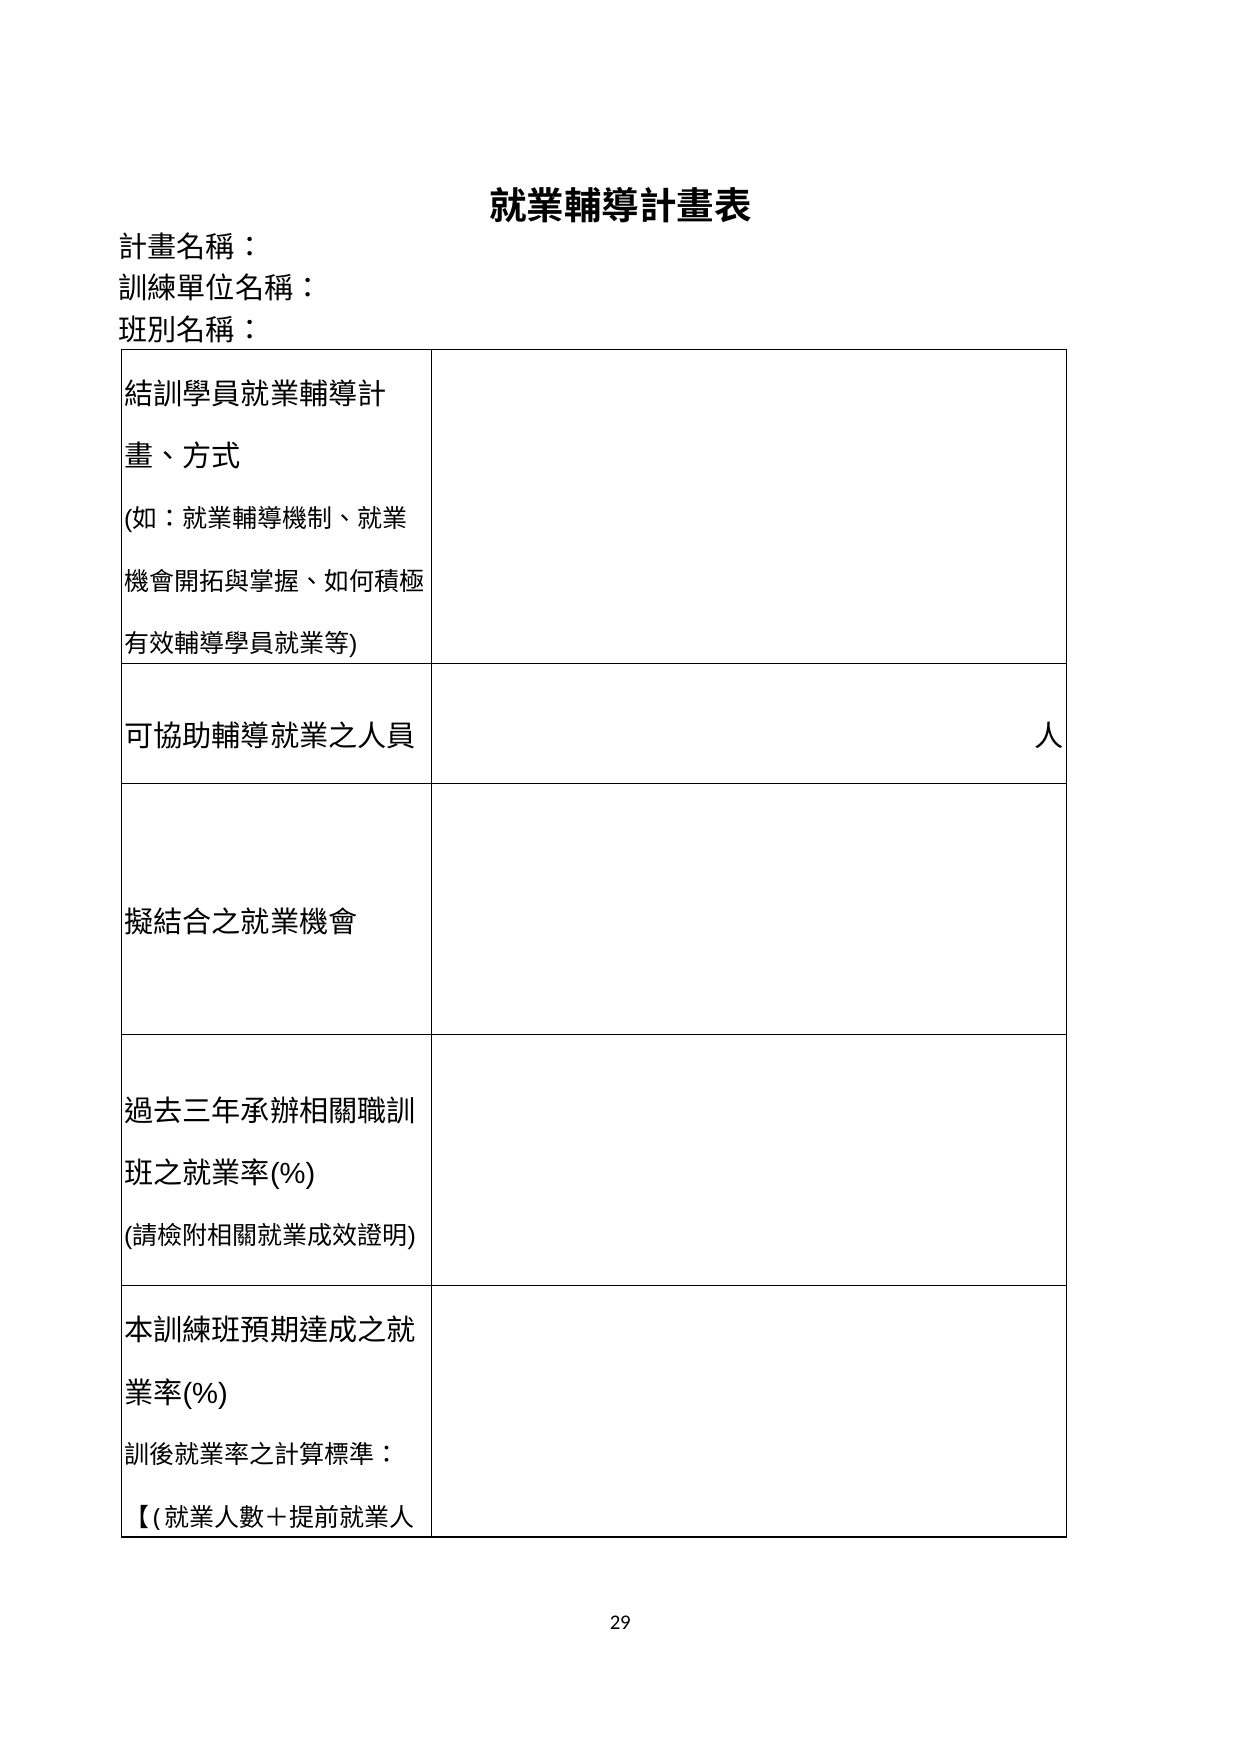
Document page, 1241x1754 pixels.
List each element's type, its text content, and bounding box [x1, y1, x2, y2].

text 計畫名稱： [118, 224, 1122, 266]
table_cell 本訓練班預期達成之就業率(%) 訓後就業率之計算標準： 【(就業人數＋提前就業人 [122, 1286, 431, 1536]
table_cell 擬結合之就業機會 [122, 784, 431, 1034]
text 班別名稱： [118, 307, 1122, 349]
table_header 結訓學員就業輔導計畫、方式 (如：就業輔導機制、就業機會開拓與掌握、如何積極有效輔導學員就業等) [122, 350, 431, 662]
table_cell 過去三年承辦相關職訓班之就業率(%) (請檢附相關就業成效證明) [122, 1035, 431, 1285]
table_header [432, 350, 1066, 662]
text 就業輔導計畫表 [118, 161, 1122, 224]
table_cell [432, 1286, 1066, 1536]
table_cell 人 [432, 664, 1066, 783]
table_cell [432, 784, 1066, 1034]
table_cell [432, 1035, 1066, 1285]
text 訓練單位名稱： [118, 266, 1122, 307]
table_cell 可協助輔導就業之人員 [122, 664, 431, 783]
